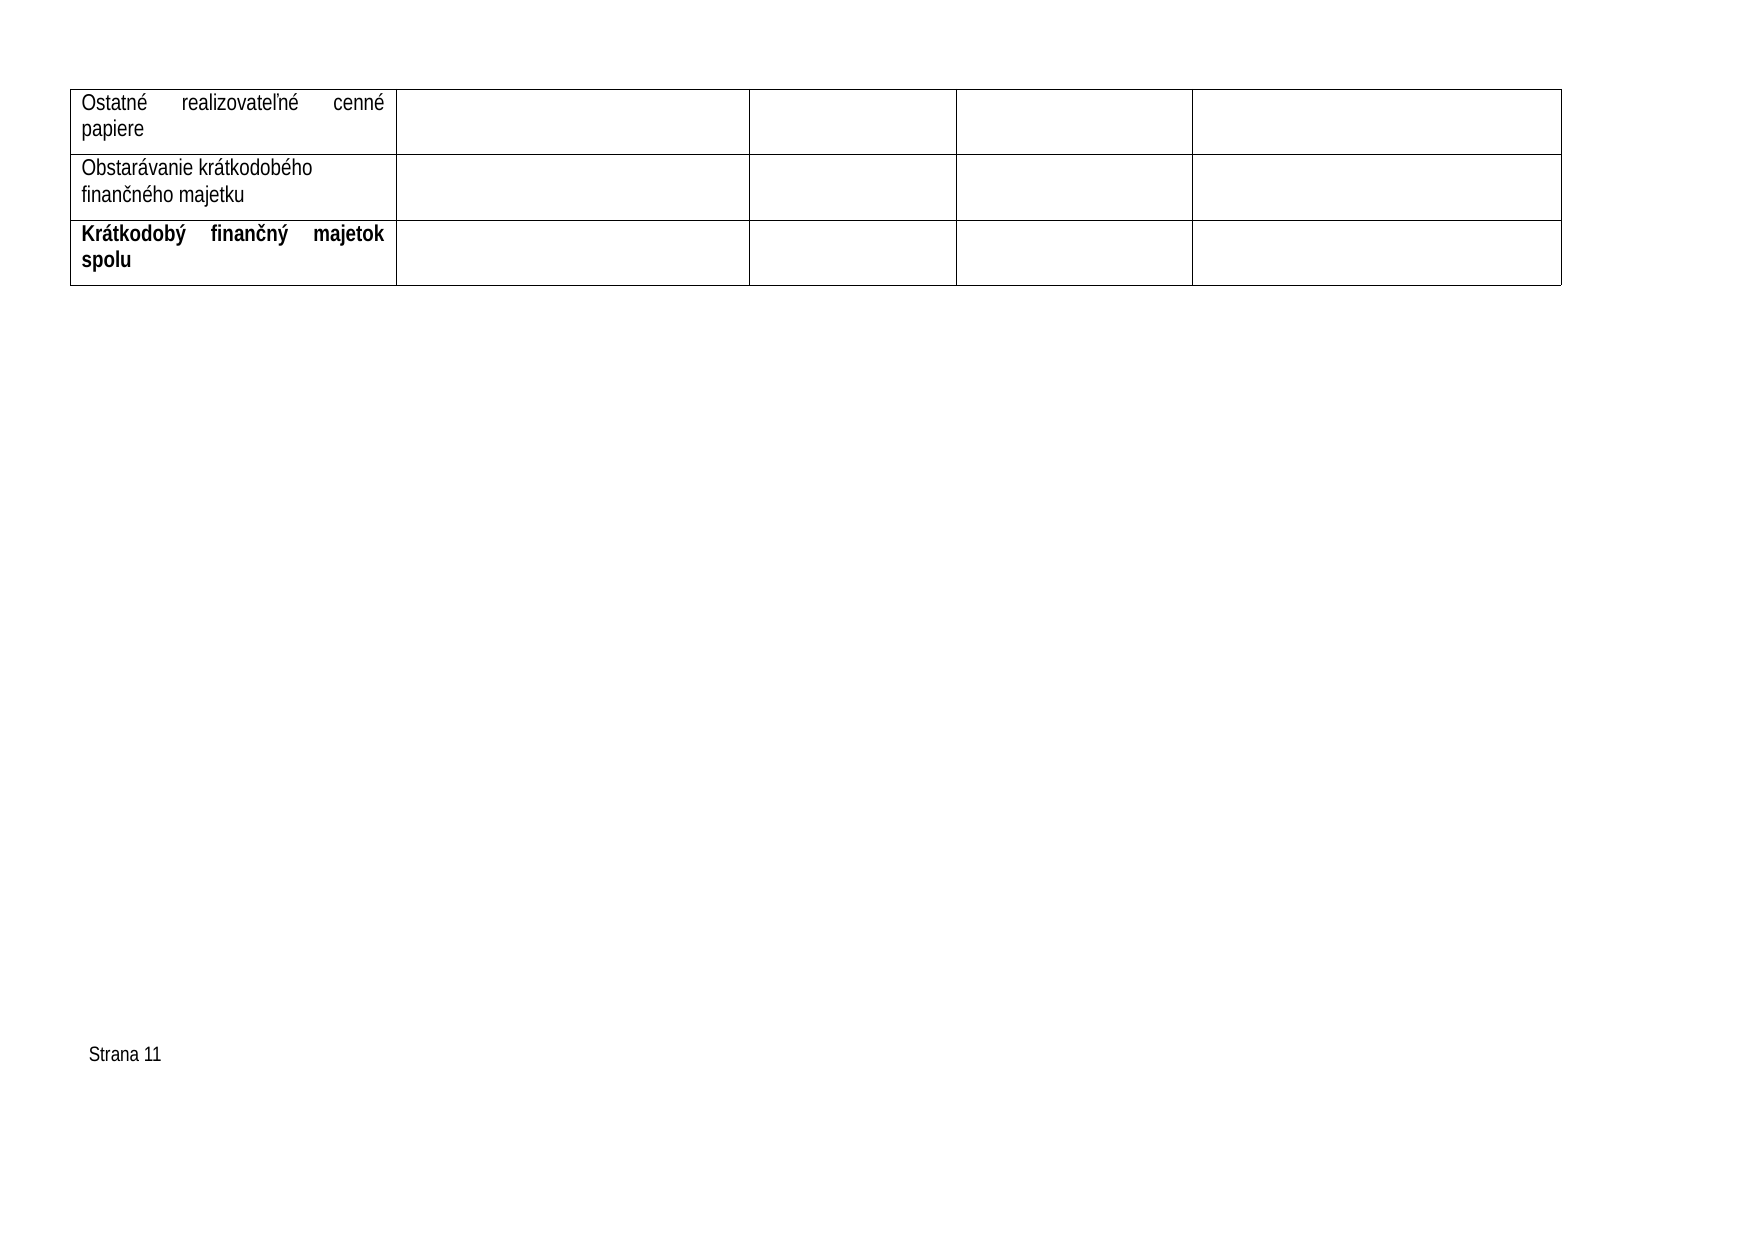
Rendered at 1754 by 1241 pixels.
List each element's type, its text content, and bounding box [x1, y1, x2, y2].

table_cell [1193, 155, 1561, 219]
table_cell [750, 90, 956, 154]
table_cell [957, 221, 1192, 285]
table_cell [750, 155, 956, 219]
table_cell [957, 90, 1192, 154]
table_cell [1193, 90, 1561, 154]
table_cell [397, 90, 749, 154]
table_cell [750, 221, 956, 285]
table_cell Krátkodobý finančný majetok spolu [71, 221, 396, 285]
table_cell [397, 221, 749, 285]
table_cell Ostatné realizovateľné cenné papiere [71, 90, 396, 154]
table_cell [957, 155, 1192, 219]
table_cell [1193, 221, 1561, 285]
table_cell [397, 155, 749, 219]
table_cell Obstarávanie krátkodobého finančného majetku [71, 155, 396, 219]
